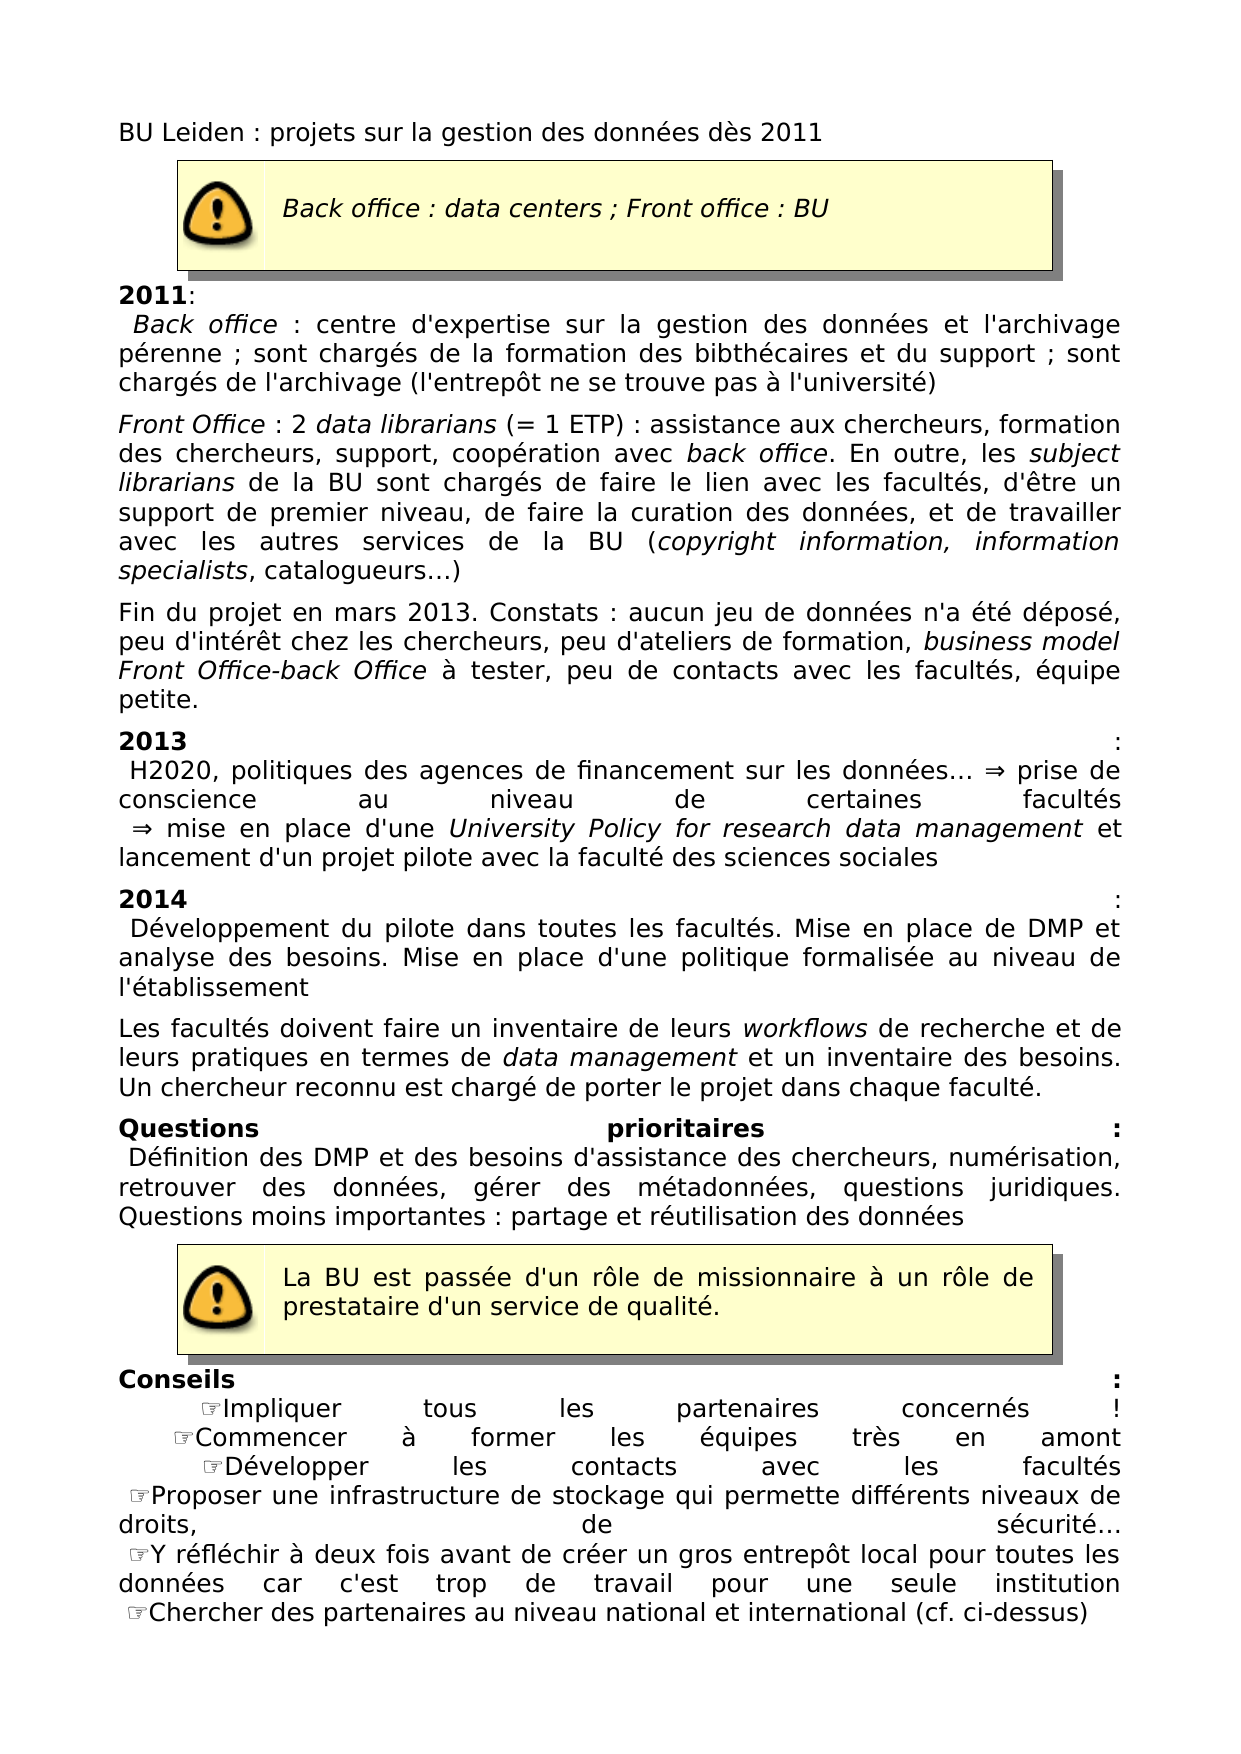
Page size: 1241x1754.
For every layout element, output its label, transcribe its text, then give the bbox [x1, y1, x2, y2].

text BU Leiden : projets sur la gestion des données dès 2011 [118, 118, 1122, 147]
text Front Office : 2 data librarians (= 1 ETP) : assistance aux chercheurs, formation des chercheurs, support, coopération avec back office. En outre, les subject librarians de la BU sont chargés de faire le lien avec les facultés, d'être un support de premier niveau, de faire la curation des données, et de travailler avec les autres services de la BU (copyright information, information specialists, catalogueurs…) [118, 410, 1122, 585]
text Fin du projet en mars 2013. Constats : aucun jeu de données n'a été déposé, peu d'intérêt chez les chercheurs, peu d'ateliers de formation, business model Front Office-back Office à tester, peu de contacts avec les facultés, équipe petite. [118, 598, 1122, 714]
text Les facultés doivent faire un inventaire de leurs workflows de recherche et de leurs pratiques en termes de data management et un inventaire des besoins. Un chercheur reconnu est chargé de porter le projet dans chaque faculté. [118, 1014, 1122, 1102]
text Conseils : ☞Impliquer tous les partenaires concernés ! ☞Commencer à former les équipes très en amont ☞Développer les contacts avec les facultés ☞Proposer une infrastructure de stockage qui permette différents niveaux de droits, de sécurité… ☞Y réfléchir à deux fois avant de créer un gros entrepôt local pour toutes les données car c'est trop de travail pour une seule institution ☞Chercher des partenaires au niveau national et international (cf. ci-dessus) [118, 1365, 1122, 1627]
picture [183, 1261, 259, 1337]
text 2011: Back office : centre d'expertise sur la gestion des données et l'archivage pérenne ; sont chargés de la formation des bibthécaires et du support ; sont chargés de l'archivage (l'entrepôt ne se trouve pas à l'université) [118, 281, 1122, 398]
table_header Back office : data centers ; Front office : BU [265, 161, 1052, 270]
table_header [178, 161, 264, 270]
table_header [178, 1245, 264, 1354]
text Questions prioritaires : Définition des DMP et des besoins d'assistance des chercheurs, numérisation, retrouver des données, gérer des métadonnées, questions juridiques. Questions moins importantes : partage et réutilisation des données [118, 1114, 1122, 1231]
text 2014 : Développement du pilote dans toutes les facultés. Mise en place de DMP et analyse des besoins. Mise en place d'une politique formalisée au niveau de l'établissement [118, 885, 1122, 1002]
text 2013 : H2020, politiques des agences de financement sur les données… ⇒ prise de conscience au niveau de certaines facultés ⇒ mise en place d'une University Policy for research data management et lancement d'un projet pilote avec la faculté des sciences sociales [118, 727, 1122, 873]
picture [183, 177, 259, 253]
table_header La BU est passée d'un rôle de missionnaire à un rôle de prestataire d'un service de qualité. [265, 1245, 1052, 1354]
